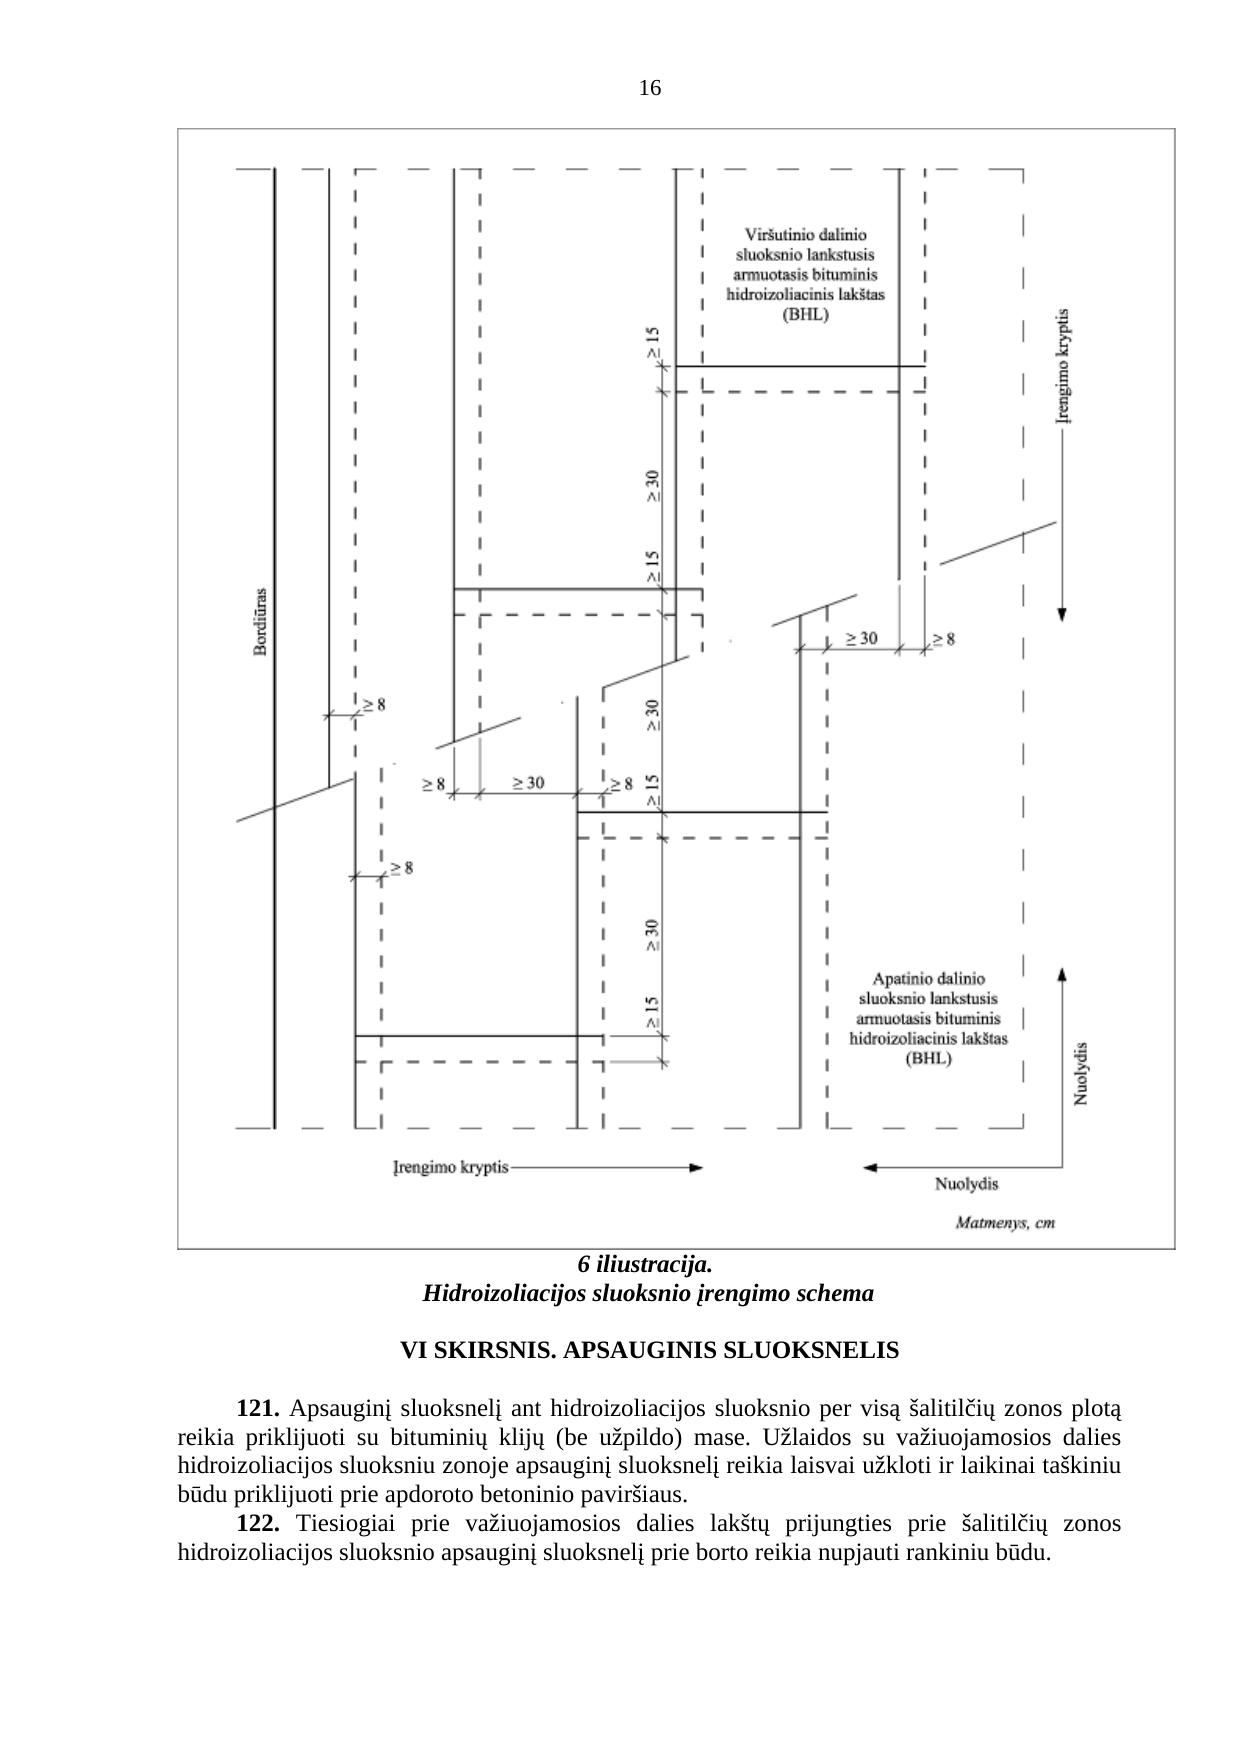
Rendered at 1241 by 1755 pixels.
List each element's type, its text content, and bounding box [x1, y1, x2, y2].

text 121. Apsauginį sluoksnelį ant hidroizoliacijos sluoksnio per visą šalitilčių zonos plotą reikia priklijuoti su bituminių klijų (be užpildo) mase. Užlaidos su važiuojamosios dalies hidroizoliacijos sluoksniu zonoje apsauginį sluoksnelį reikia laisvai užkloti ir laikinai taškiniu būdu priklijuoti prie apdoroto betoninio paviršiaus. [177, 1393, 1122, 1508]
text Hidroizoliacijos sluoksnio įrengimo schema [177, 1278, 1122, 1307]
text 122. Tiesiogiai prie važiuojamosios dalies lakštų prijungties prie šalitilčių zonos hidroizoliacijos sluoksnio apsauginį sluoksnelį prie borto reikia nupjauti rankiniu būdu. [177, 1508, 1122, 1566]
text VI SKIRSNIS. APSAUGINIS SLUOKSNELIS [177, 1336, 1122, 1364]
text 6 iliustracija. [177, 1250, 1122, 1278]
